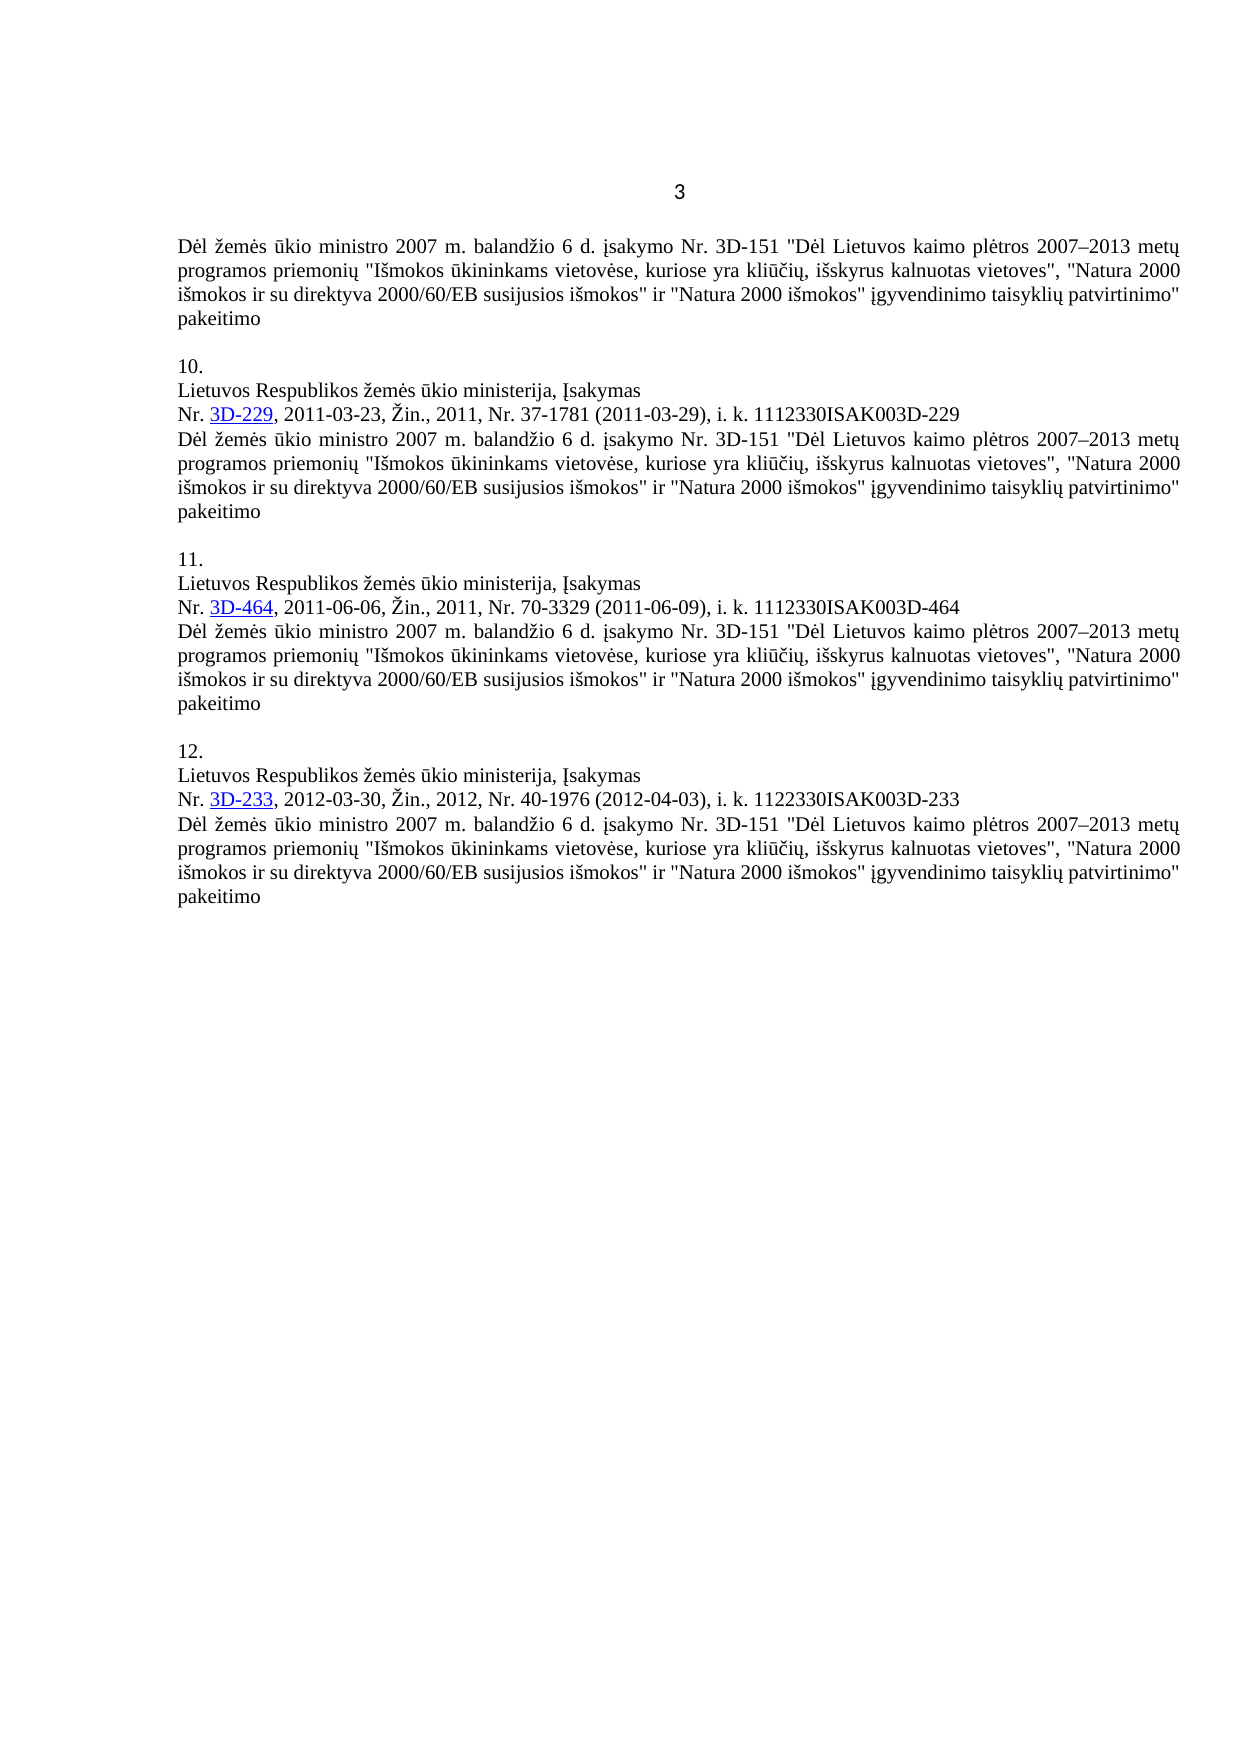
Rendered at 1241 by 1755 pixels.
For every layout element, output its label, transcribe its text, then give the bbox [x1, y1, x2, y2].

text 12. [177, 739, 1181, 763]
text Nr. 3D-464, 2011-06-06, Žin., 2011, Nr. 70-3329 (2011-06-09), i. k. 1112330ISAK003D-464 [177, 595, 1181, 619]
text Lietuvos Respublikos žemės ūkio ministerija, Įsakymas [177, 378, 1181, 402]
text Lietuvos Respublikos žemės ūkio ministerija, Įsakymas [177, 763, 1181, 787]
text Dėl žemės ūkio ministro 2007 m. balandžio 6 d. įsakymo Nr. 3D-151 "Dėl Lietuvos kaimo plėtros 2007–2013 metų programos priemonių "Išmokos ūkininkams vietovėse, kuriose yra kliūčių, išskyrus kalnuotas vietoves", "Natura 2000 išmokos ir su direktyva 2000/60/EB susijusios išmokos" ir "Natura 2000 išmokos" įgyvendinimo taisyklių patvirtinimo" pakeitimo [177, 234, 1181, 330]
text Nr. 3D-233, 2012-03-30, Žin., 2012, Nr. 40-1976 (2012-04-03), i. k. 1122330ISAK003D-233 [177, 787, 1181, 811]
text Lietuvos Respublikos žemės ūkio ministerija, Įsakymas [177, 571, 1181, 595]
text Dėl žemės ūkio ministro 2007 m. balandžio 6 d. įsakymo Nr. 3D-151 "Dėl Lietuvos kaimo plėtros 2007–2013 metų programos priemonių "Išmokos ūkininkams vietovėse, kuriose yra kliūčių, išskyrus kalnuotas vietoves", "Natura 2000 išmokos ir su direktyva 2000/60/EB susijusios išmokos" ir "Natura 2000 išmokos" įgyvendinimo taisyklių patvirtinimo" pakeitimo [177, 811, 1181, 908]
text 10. [177, 354, 1181, 378]
text 11. [177, 547, 1181, 571]
text Dėl žemės ūkio ministro 2007 m. balandžio 6 d. įsakymo Nr. 3D-151 "Dėl Lietuvos kaimo plėtros 2007–2013 metų programos priemonių "Išmokos ūkininkams vietovėse, kuriose yra kliūčių, išskyrus kalnuotas vietoves", "Natura 2000 išmokos ir su direktyva 2000/60/EB susijusios išmokos" ir "Natura 2000 išmokos" įgyvendinimo taisyklių patvirtinimo" pakeitimo [177, 426, 1181, 523]
text Nr. 3D-229, 2011-03-23, Žin., 2011, Nr. 37-1781 (2011-03-29), i. k. 1112330ISAK003D-229 [177, 402, 1181, 426]
text Dėl žemės ūkio ministro 2007 m. balandžio 6 d. įsakymo Nr. 3D-151 "Dėl Lietuvos kaimo plėtros 2007–2013 metų programos priemonių "Išmokos ūkininkams vietovėse, kuriose yra kliūčių, išskyrus kalnuotas vietoves", "Natura 2000 išmokos ir su direktyva 2000/60/EB susijusios išmokos" ir "Natura 2000 išmokos" įgyvendinimo taisyklių patvirtinimo" pakeitimo [177, 619, 1181, 715]
